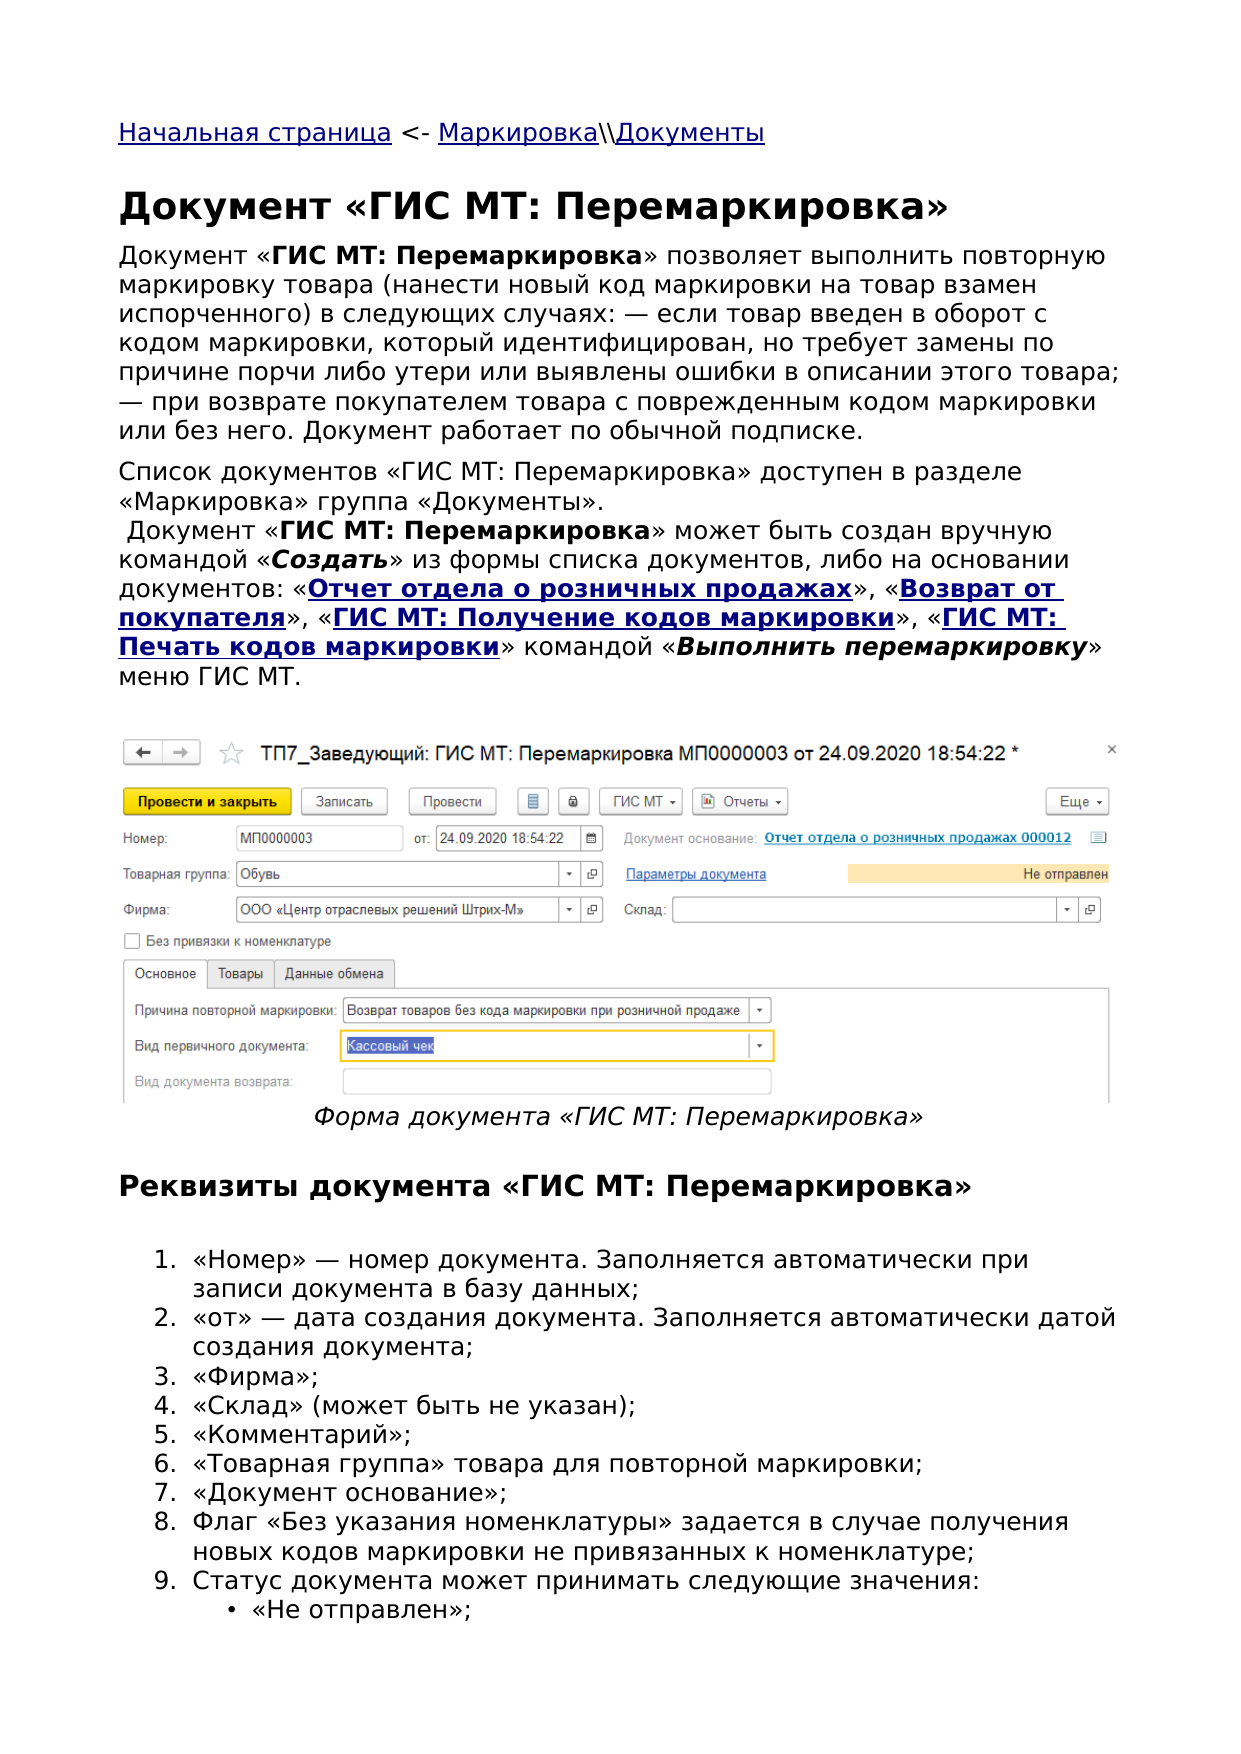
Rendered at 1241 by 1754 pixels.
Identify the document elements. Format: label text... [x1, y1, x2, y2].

text Форма документа «ГИС МТ: Перемаркировка» [118, 1103, 1122, 1132]
text Начальная страница <- Маркировка\\Документы [118, 118, 1122, 147]
list «Склад» (может быть не указан); [177, 1391, 1122, 1420]
list Флаг «Без указания номенклатуры» задается в случае получения новых кодов маркировки не привязанных к номенклатуре; [177, 1507, 1122, 1566]
list «Фирма»; [177, 1362, 1122, 1391]
text Список документов «ГИС МТ: Перемаркировка» доступен в разделе «Маркировка» группа «Документы». Документ «ГИС МТ: Перемаркировка» может быть создан вручную командой «Создать» из формы списка документов, либо на основании документов: «Отчет отдела о розничных продажах», «Возврат от покупателя», «ГИС МТ: Получение кодов маркировки», «ГИС МТ: Печать кодов маркировки» командой «Выполнить перемаркировку» меню ГИС МТ. [118, 458, 1122, 732]
picture [118, 732, 1123, 1103]
list «Документ основание»; [177, 1478, 1122, 1507]
list «Товарная группа» товара для повторной маркировки; [177, 1449, 1122, 1478]
list «Не отправлен»; [236, 1595, 1122, 1624]
subtitle Документ «ГИС МТ: Перемаркировка» [118, 185, 1122, 228]
text Документ «ГИС МТ: Перемаркировка» позволяет выполнить повторную маркировку товара (нанести новый код маркировки на товар взамен испорченного) в следующих случаях: — если товар введен в оборот с кодом маркировки, который идентифицирован, но требует замены по причине порчи либо утери или выявлены ошибки в описании этого товара; — при возврате покупателем товара с поврежденным кодом маркировки или без него. Документ работает по обычной подписке. [118, 241, 1122, 445]
subtitle Реквизиты документа «ГИС МТ: Перемаркировка» [118, 1169, 1122, 1203]
list «Номер» — номер документа. Заполняется автоматически при записи документа в базу данных; [177, 1245, 1122, 1303]
list «от» — дата создания документа. Заполняется автоматически датой создания документа; [177, 1303, 1122, 1362]
list «Комментарий»; [177, 1420, 1122, 1449]
list Статус документа может принимать следующие значения: [177, 1566, 1122, 1595]
